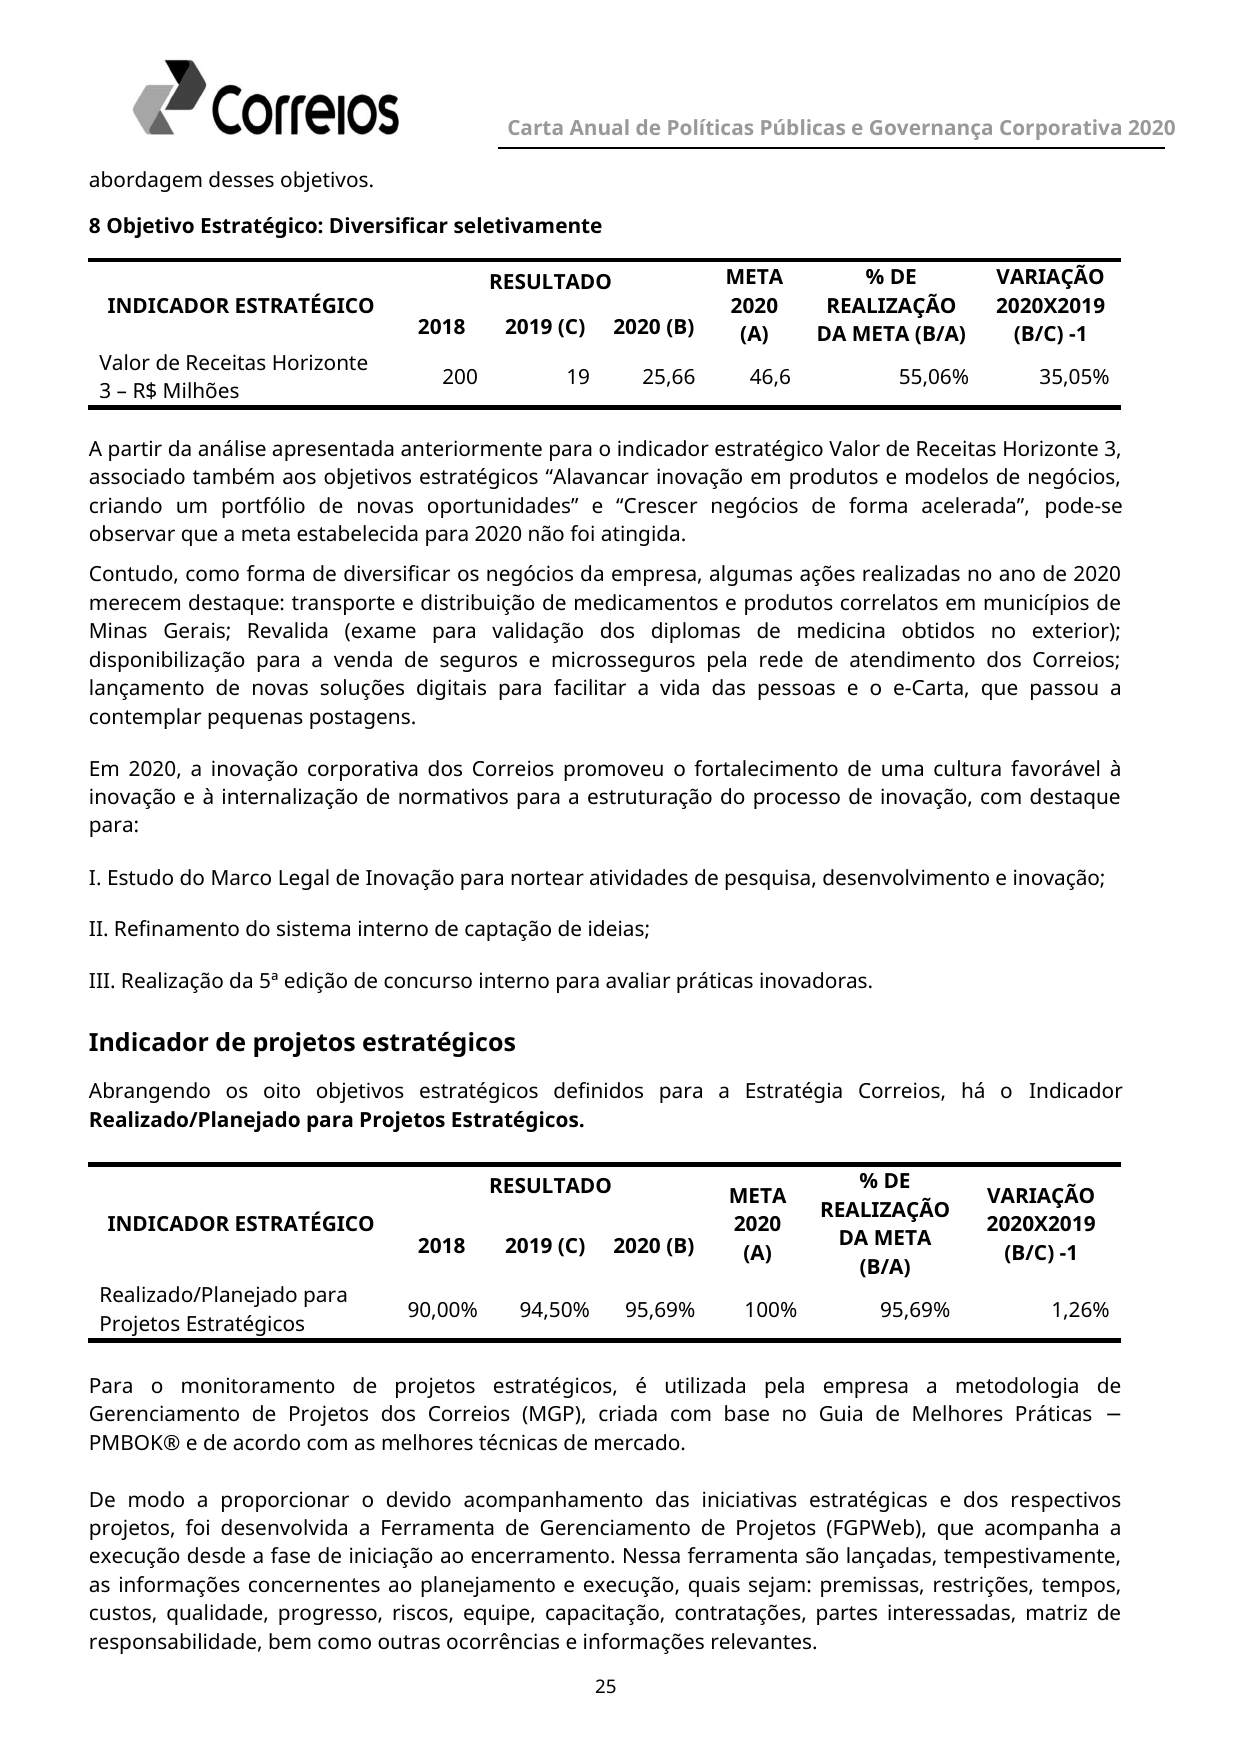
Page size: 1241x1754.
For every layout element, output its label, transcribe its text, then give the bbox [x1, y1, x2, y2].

text III. Realização da 5ª edição de concurso interno para avaliar práticas inovadoras. [89, 967, 1123, 995]
text I. Estudo do Marco Legal de Inovação para nortear atividades de pesquisa, desenvolvimento e inovação; [89, 863, 1123, 891]
text Abrangendo os oito objetivos estratégicos definidos para a Estratégia Correios, há o Indicador Realizado/Planejado para Projetos Estratégicos. [89, 1076, 1123, 1133]
table_header % DE REALIZAÇÃO DA META (B/A) [802, 262, 980, 348]
text II. Refinamento do sistema interno de captação de ideias; [89, 914, 1123, 943]
table_header INDICADOR ESTRATÉGICO [88, 1167, 394, 1280]
table_cell 25,66 [601, 348, 706, 405]
table_cell 2019 (C) [489, 301, 601, 348]
table_cell 35,05% [980, 348, 1121, 405]
table_cell 94,50% [489, 1280, 601, 1338]
table_cell 2018 [394, 1205, 489, 1280]
table_cell 100% [706, 1280, 808, 1338]
table_header % DE REALIZAÇÃO DA META (B/A) [808, 1167, 961, 1280]
table_cell 19 [489, 348, 601, 405]
table_header VARIAÇÃO 2020X2019 (B/C) -1 [980, 262, 1121, 348]
table_cell 46,6 [706, 348, 802, 405]
list Indicador de projetos estratégicos [89, 1024, 1123, 1058]
text abordagem desses objetivos. [89, 165, 1123, 194]
table_cell 2020 (B) [601, 301, 706, 348]
table_cell 2018 [394, 301, 489, 348]
text 8 Objetivo Estratégico: Diversificar seletivamente [89, 212, 1123, 240]
table_header META 2020 (A) [706, 262, 802, 348]
table_header RESULTADO [394, 1167, 706, 1205]
table_cell Valor de Receitas Horizonte 3 – R$ Milhões [88, 348, 394, 405]
table_cell 55,06% [802, 348, 980, 405]
table_cell 90,00% [394, 1280, 489, 1338]
picture [132, 59, 400, 136]
text Para o monitoramento de projetos estratégicos, é utilizada pela empresa a metodologia de Gerenciamento de Projetos dos Correios (MGP), criada com base no Guia de Melhores Práticas − PMBOK® e de acordo com as melhores técnicas de mercado. [89, 1371, 1123, 1456]
table_cell 2020 (B) [601, 1205, 706, 1280]
table_cell 200 [394, 348, 489, 405]
text A partir da análise apresentada anteriormente para o indicador estratégico Valor de Receitas Horizonte 3, associado também aos objetivos estratégicos “Alavancar inovação em produtos e modelos de negócios, criando um portfólio de novas oportunidades” e “Crescer negócios de forma acelerada”, pode-se observar que a meta estabelecida para 2020 não foi atingida. [89, 434, 1123, 548]
table_header META 2020 (A) [706, 1167, 808, 1280]
table_cell 1,26% [961, 1280, 1121, 1338]
text De modo a proporcionar o devido acompanhamento das iniciativas estratégicas e dos respectivos projetos, foi desenvolvida a Ferramenta de Gerenciamento de Projetos (FGPWeb), que acompanha a execução desde a fase de iniciação ao encerramento. Nessa ferramenta são lançadas, tempestivamente, as informações concernentes ao planejamento e execução, quais sejam: premissas, restrições, tempos, custos, qualidade, progresso, riscos, equipe, capacitação, contratações, partes interessadas, matriz de responsabilidade, bem como outras ocorrências e informações relevantes. [89, 1485, 1123, 1655]
text Contudo, como forma de diversificar os negócios da empresa, algumas ações realizadas no ano de 2020 merecem destaque: transporte e distribuição de medicamentos e produtos correlatos em municípios de Minas Gerais; Revalida (exame para validação dos diplomas de medicina obtidos no exterior); disponibilização para a venda de seguros e microsseguros pela rede de atendimento dos Correios; lançamento de novas soluções digitais para facilitar a vida das pessoas e o e-Carta, que passou a contemplar pequenas postagens. [89, 559, 1123, 730]
table_header INDICADOR ESTRATÉGICO [88, 262, 394, 348]
text Em 2020, a inovação corporativa dos Correios promoveu o fortalecimento de uma cultura favorável à inovação e à internalização de normativos para a estruturação do processo de inovação, com destaque para: [89, 754, 1123, 839]
table_cell 95,69% [601, 1280, 706, 1338]
table_cell 2019 (C) [489, 1205, 601, 1280]
table_cell 95,69% [808, 1280, 961, 1338]
table_header VARIAÇÃO 2020X2019 (B/C) -1 [961, 1167, 1121, 1280]
table_cell Realizado/Planejado para Projetos Estratégicos [88, 1280, 394, 1338]
table_header RESULTADO [394, 262, 706, 301]
